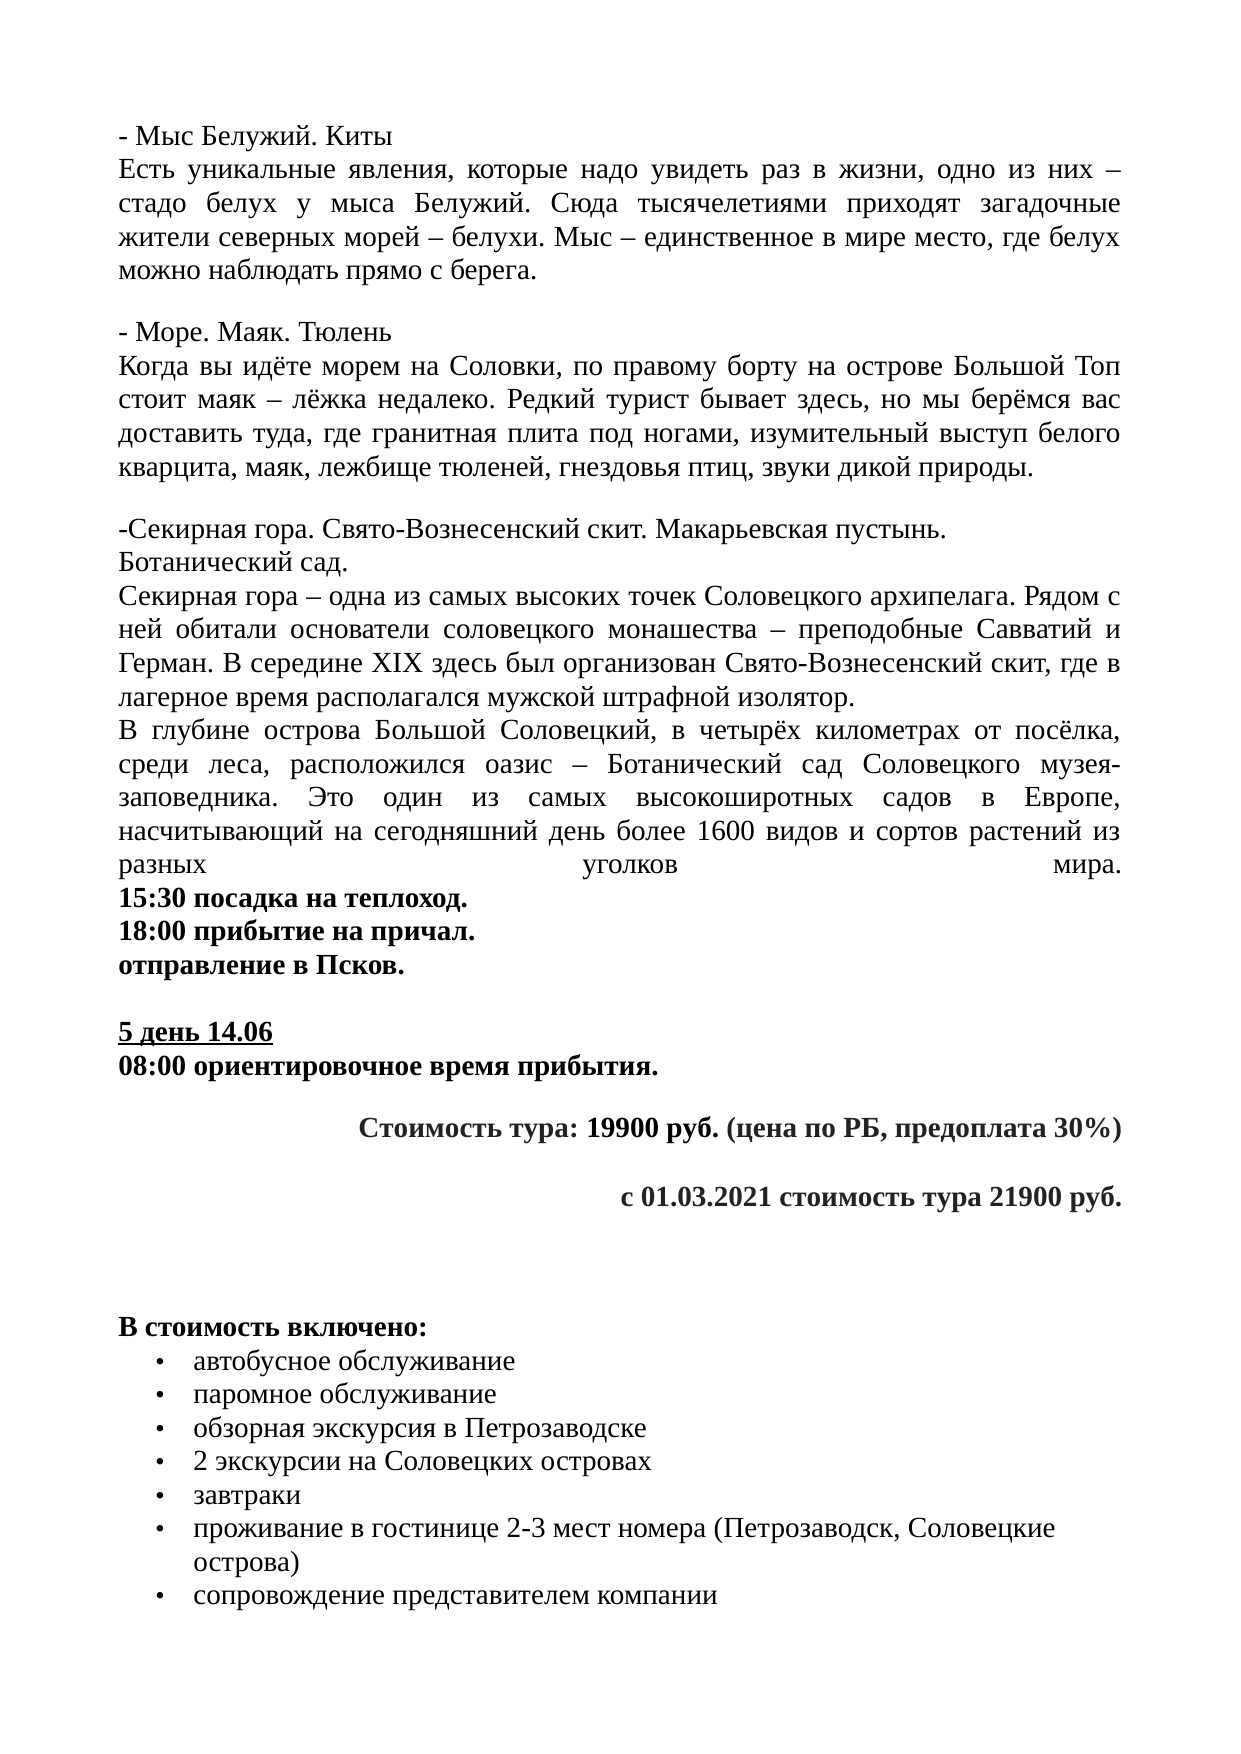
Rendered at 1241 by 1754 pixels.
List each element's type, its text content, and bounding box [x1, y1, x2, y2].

list паромное обслуживание [156, 1376, 1122, 1410]
text Секирная гора – одна из самых высоких точек Соловецкого архипелага. Рядом с ней обитали основатели соловецкого монашества – преподобные Савватий и Герман. В середине XIX здесь был организован Свято-Вознесенский скит, где в лагерное время располагался мужской штрафной изолятор. [118, 578, 1122, 712]
text - Море. Маяк. Тюлень [118, 314, 1122, 348]
text отправление в Псков. 5 день 14.06 [118, 947, 1122, 1048]
list обзорная экскурсия в Петрозаводске [156, 1410, 1122, 1443]
text Стоимость тура: 19900 руб. (цена по РБ, предоплата 30%) [118, 1110, 1122, 1143]
text 08:00 ориентировочное время прибытия. [118, 1048, 1122, 1081]
list автобусное обслуживание [156, 1343, 1122, 1376]
text Есть уникальные явления, которые надо увидеть раз в жизни, одно из них – стадо белух у мыса Белужий. Сюда тысячелетиями приходят загадочные жители северных морей – белухи. Мыс – единственное в мире место, где белух можно наблюдать прямо с берега. [118, 152, 1122, 286]
text с 01.03.2021 стоимость тура 21900 руб. [118, 1179, 1122, 1212]
text Когда вы идёте морем на Соловки, по правому борту на острове Большой Топ стоит маяк – лёжка недалеко. Редкий турист бывает здесь, но мы берёмся вас доставить туда, где гранитная плита под ногами, изумительный выступ белого кварцита, маяк, лежбище тюленей, гнездовья птиц, звуки дикой природы. [118, 348, 1122, 482]
list 2 экскурсии на Соловецких островах [156, 1443, 1122, 1477]
list завтраки [156, 1477, 1122, 1510]
text Ботанический сад. [118, 544, 1122, 578]
list проживание в гостинице 2-3 мест номера (Петрозаводск, Соловецкие острова) [156, 1510, 1122, 1577]
text -Секирная гора. Свято-Вознесенский скит. Макарьевская пустынь. [118, 511, 1122, 544]
list сопровождение представителем компании [156, 1577, 1122, 1611]
text 18:00 прибытие на причал. [118, 913, 1122, 947]
text В глубине острова Большой Соловецкий, в четырёх километрах от посёлка, среди леса, расположился оазис – Ботанический сад Соловецкого музея-заповедника. Это один из самых высокоширотных садов в Европе, насчитывающий на сегодняшний день более 1600 видов и сортов растений из разных уголков мира. 15:30 посадка на теплоход. [118, 712, 1122, 913]
text В стоимость включено: [118, 1309, 1122, 1343]
text - Мыс Белужий. Киты [118, 118, 1122, 152]
